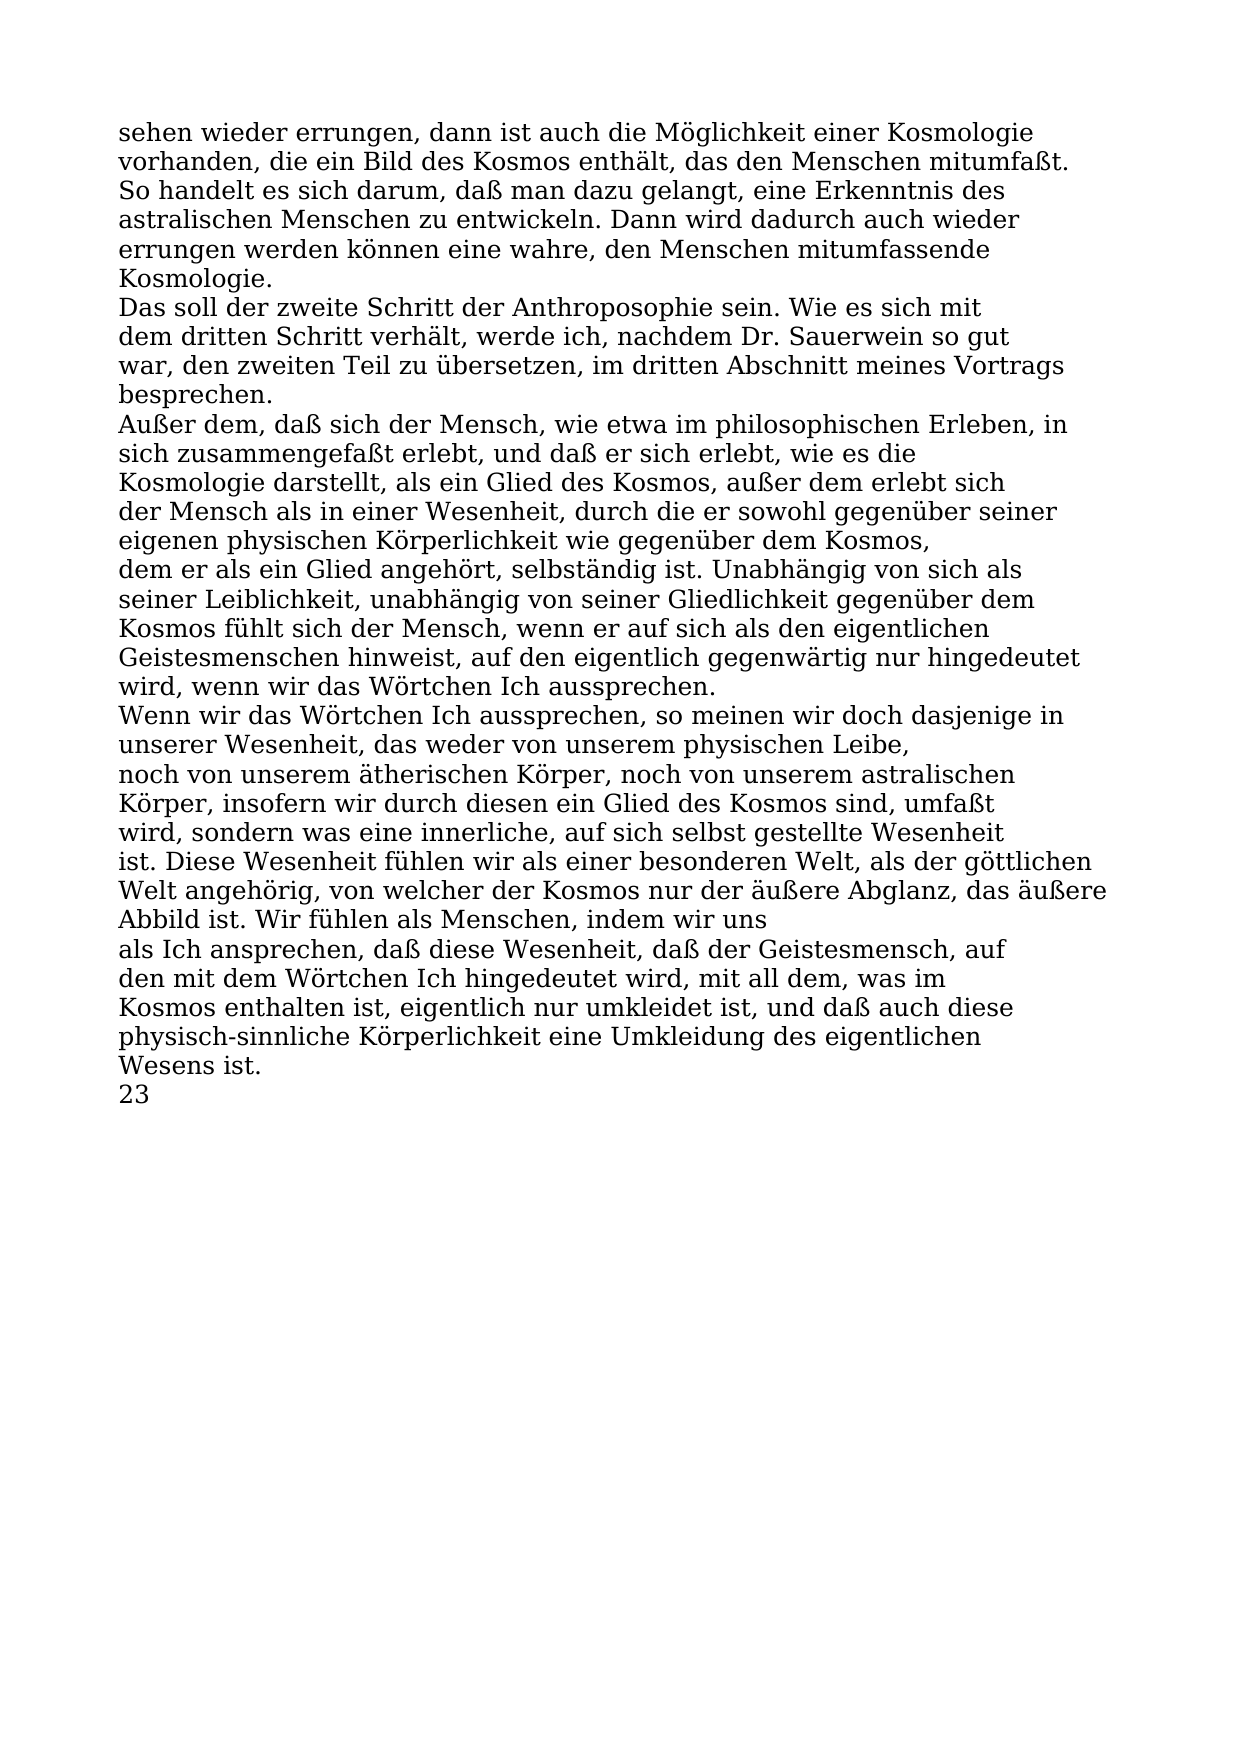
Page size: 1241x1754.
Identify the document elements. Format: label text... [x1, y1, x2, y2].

text seiner Leiblichkeit, unabhängig von seiner Gliedlichkeit gegenüber dem [118, 585, 1122, 614]
text wird, sondern was eine innerliche, auf sich selbst gestellte Wesenheit [118, 818, 1122, 847]
text Wesens ist. [118, 1051, 1122, 1081]
text ist. Diese Wesenheit fühlen wir als einer besonderen Welt, als der göttlichen Welt angehörig, von welcher der Kosmos nur der äußere Abglanz, das äußere Abbild ist. Wir fühlen als Menschen, indem wir uns [118, 847, 1122, 935]
text errungen werden können eine wahre, den Menschen mitumfassende [118, 235, 1122, 264]
text Geistesmenschen hinweist, auf den eigentlich gegenwärtig nur hingedeutet wird, wenn wir das Wörtchen Ich aussprechen. [118, 643, 1122, 701]
text sehen wieder errungen, dann ist auch die Möglichkeit einer Kosmologie [118, 118, 1122, 147]
text Kosmologie. [118, 264, 1122, 293]
text So handelt es sich darum, daß man dazu gelangt, eine Erkenntnis des [118, 176, 1122, 206]
text Außer dem, daß sich der Mensch, wie etwa im philosophischen Erleben, in sich zusammengefaßt erlebt, und daß er sich erlebt, wie es die [118, 410, 1122, 468]
text den mit dem Wörtchen Ich hingedeutet wird, mit all dem, was im [118, 964, 1122, 993]
text physisch-sinnliche Körperlichkeit eine Umkleidung des eigentlichen [118, 1022, 1122, 1051]
text noch von unserem ätherischen Körper, noch von unserem astralischen [118, 760, 1122, 789]
text Kosmologie darstellt, als ein Glied des Kosmos, außer dem erlebt sich [118, 468, 1122, 497]
text Kosmos enthalten ist, eigentlich nur umkleidet ist, und daß auch diese [118, 993, 1122, 1022]
text Wenn wir das Wörtchen Ich aussprechen, so meinen wir doch dasjenige in unserer Wesenheit, das weder von unserem physischen Leibe, [118, 701, 1122, 760]
text als Ich ansprechen, daß diese Wesenheit, daß der Geistesmensch, auf [118, 935, 1122, 964]
text war, den zweiten Teil zu übersetzen, im dritten Abschnitt meines Vortrags besprechen. [118, 351, 1122, 410]
text dem er als ein Glied angehört, selbständig ist. Unabhängig von sich als [118, 556, 1122, 585]
text astralischen Menschen zu entwickeln. Dann wird dadurch auch wieder [118, 206, 1122, 235]
text dem dritten Schritt verhält, werde ich, nachdem Dr. Sauerwein so gut [118, 322, 1122, 351]
text vorhanden, die ein Bild des Kosmos enthält, das den Menschen mitumfaßt. [118, 147, 1122, 176]
text der Mensch als in einer Wesenheit, durch die er sowohl gegenüber seiner eigenen physischen Körperlichkeit wie gegenüber dem Kosmos, [118, 497, 1122, 556]
text Körper, insofern wir durch diesen ein Glied des Kosmos sind, umfaßt [118, 789, 1122, 818]
text Das soll der zweite Schritt der Anthroposophie sein. Wie es sich mit [118, 293, 1122, 322]
text 23 [118, 1081, 1122, 1110]
text Kosmos fühlt sich der Mensch, wenn er auf sich als den eigentlichen [118, 614, 1122, 643]
